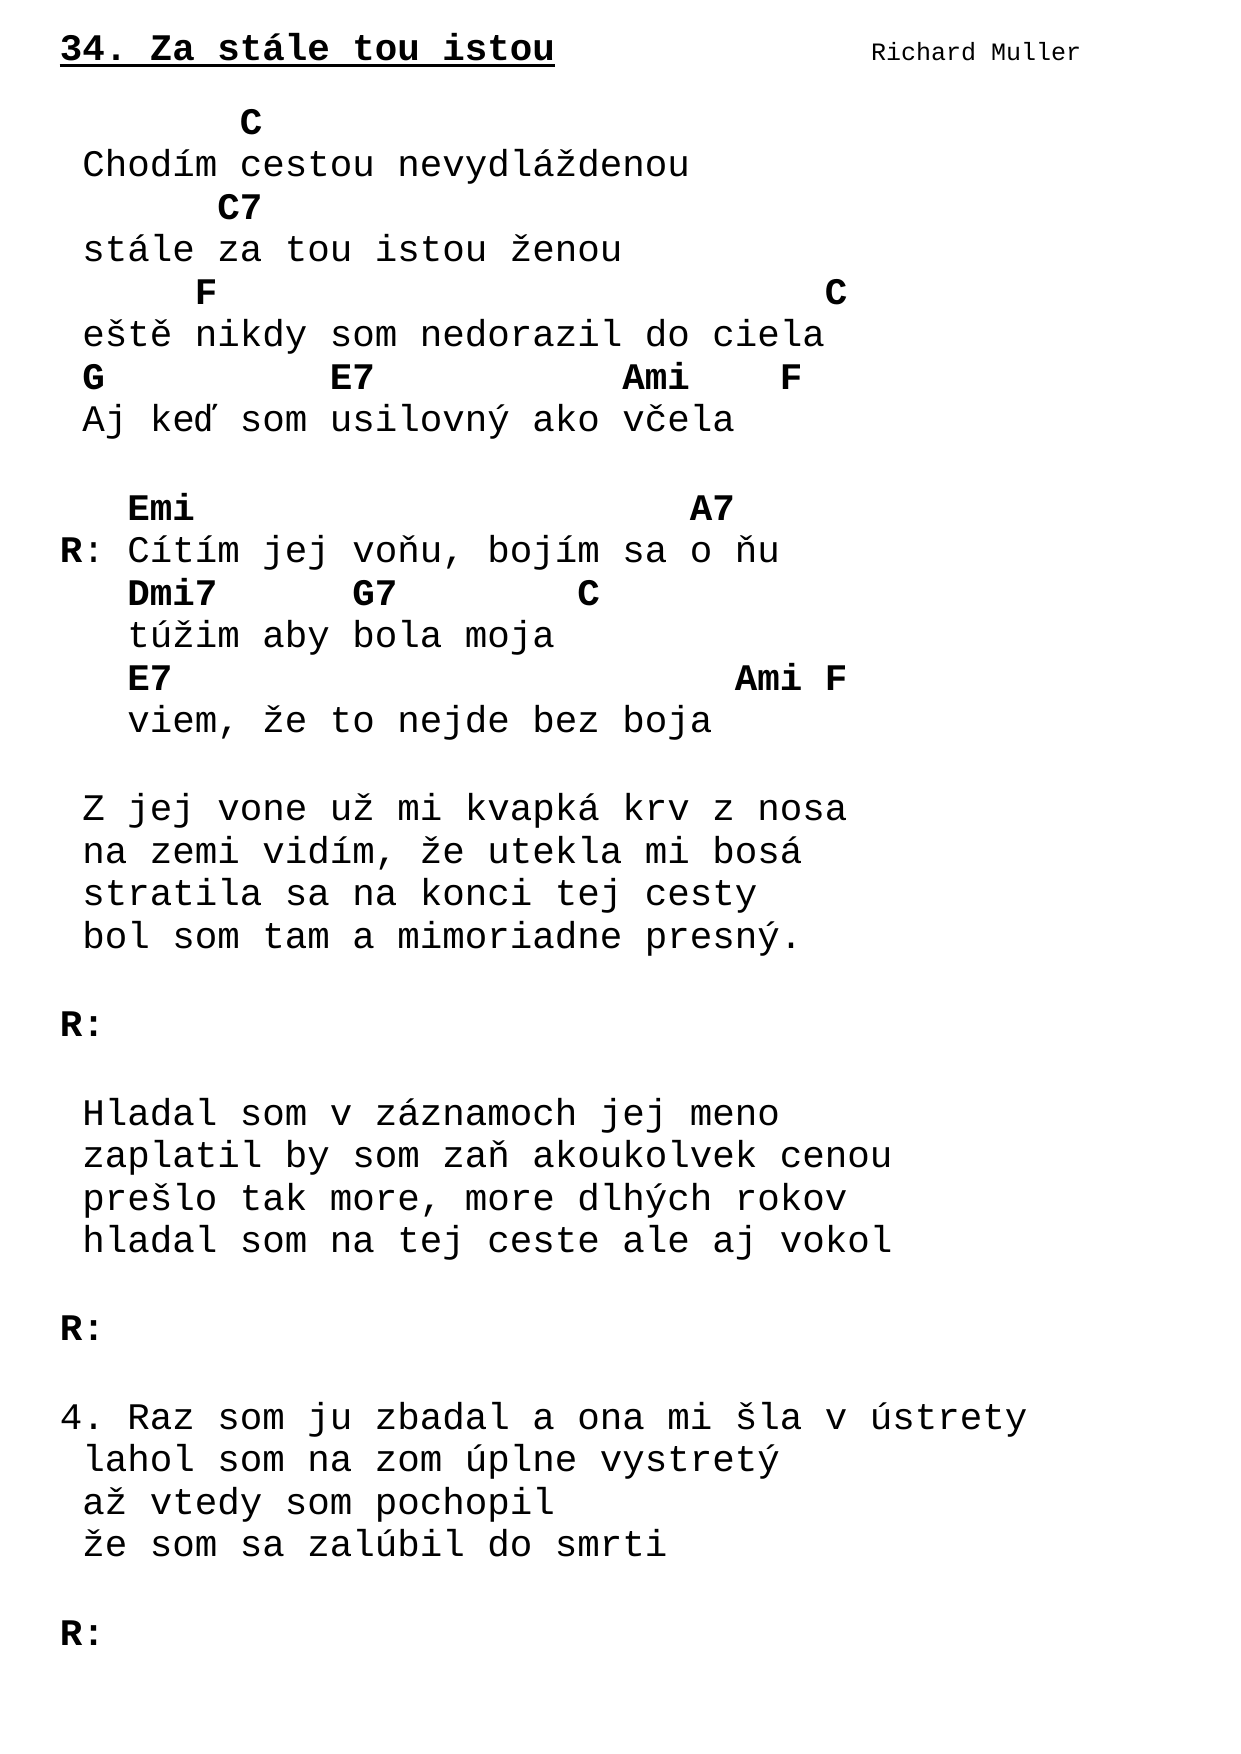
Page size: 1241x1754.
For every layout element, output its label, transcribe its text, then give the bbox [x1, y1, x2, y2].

text F C [59, 273, 1164, 315]
text 34. Za stále tou istou Richard Muller [59, 29, 1164, 72]
text až vtedy som pochopil [59, 1483, 1164, 1525]
text Aj keď som usilovný ako včela [59, 400, 1164, 443]
text bol som tam a mimoriadne presný. [59, 917, 1164, 959]
text G E7 Ami F [59, 358, 1164, 400]
text že som sa zalúbil do smrti [59, 1525, 1164, 1568]
text C7 [59, 188, 1164, 230]
text Hladal som v záznamoch jej meno [59, 1094, 1164, 1136]
text stále za tou istou ženou [59, 230, 1164, 273]
text 4. Raz som ju zbadal a ona mi šla v ústrety [59, 1398, 1164, 1440]
text lahol som na zom úplne vystretý [59, 1440, 1164, 1483]
text Chodím cestou nevydláždenou [59, 145, 1164, 188]
text hladal som na tej ceste ale aj vokol [59, 1221, 1164, 1264]
text C [59, 72, 1164, 145]
text Dmi7 G7 C [59, 574, 1164, 616]
text R: [59, 1614, 1164, 1656]
text zaplatil by som zaň akoukolvek cenou [59, 1136, 1164, 1179]
text Z jej vone už mi kvapká krv z nosa [59, 789, 1164, 832]
text R: [59, 1309, 1164, 1352]
text E7 Ami F [59, 659, 1164, 701]
text viem, že to nejde bez boja [59, 701, 1164, 744]
text prešlo tak more, more dlhých rokov [59, 1179, 1164, 1221]
text stratila sa na konci tej cesty [59, 874, 1164, 917]
text R: Cítím jej voňu, bojím sa o ňu [59, 531, 1164, 574]
text túžim aby bola moja [59, 616, 1164, 659]
text Emi A7 [59, 489, 1164, 531]
text R: [59, 1005, 1164, 1048]
text na zemi vidím, že utekla mi bosá [59, 832, 1164, 874]
text eště nikdy som nedorazil do ciela [59, 315, 1164, 358]
